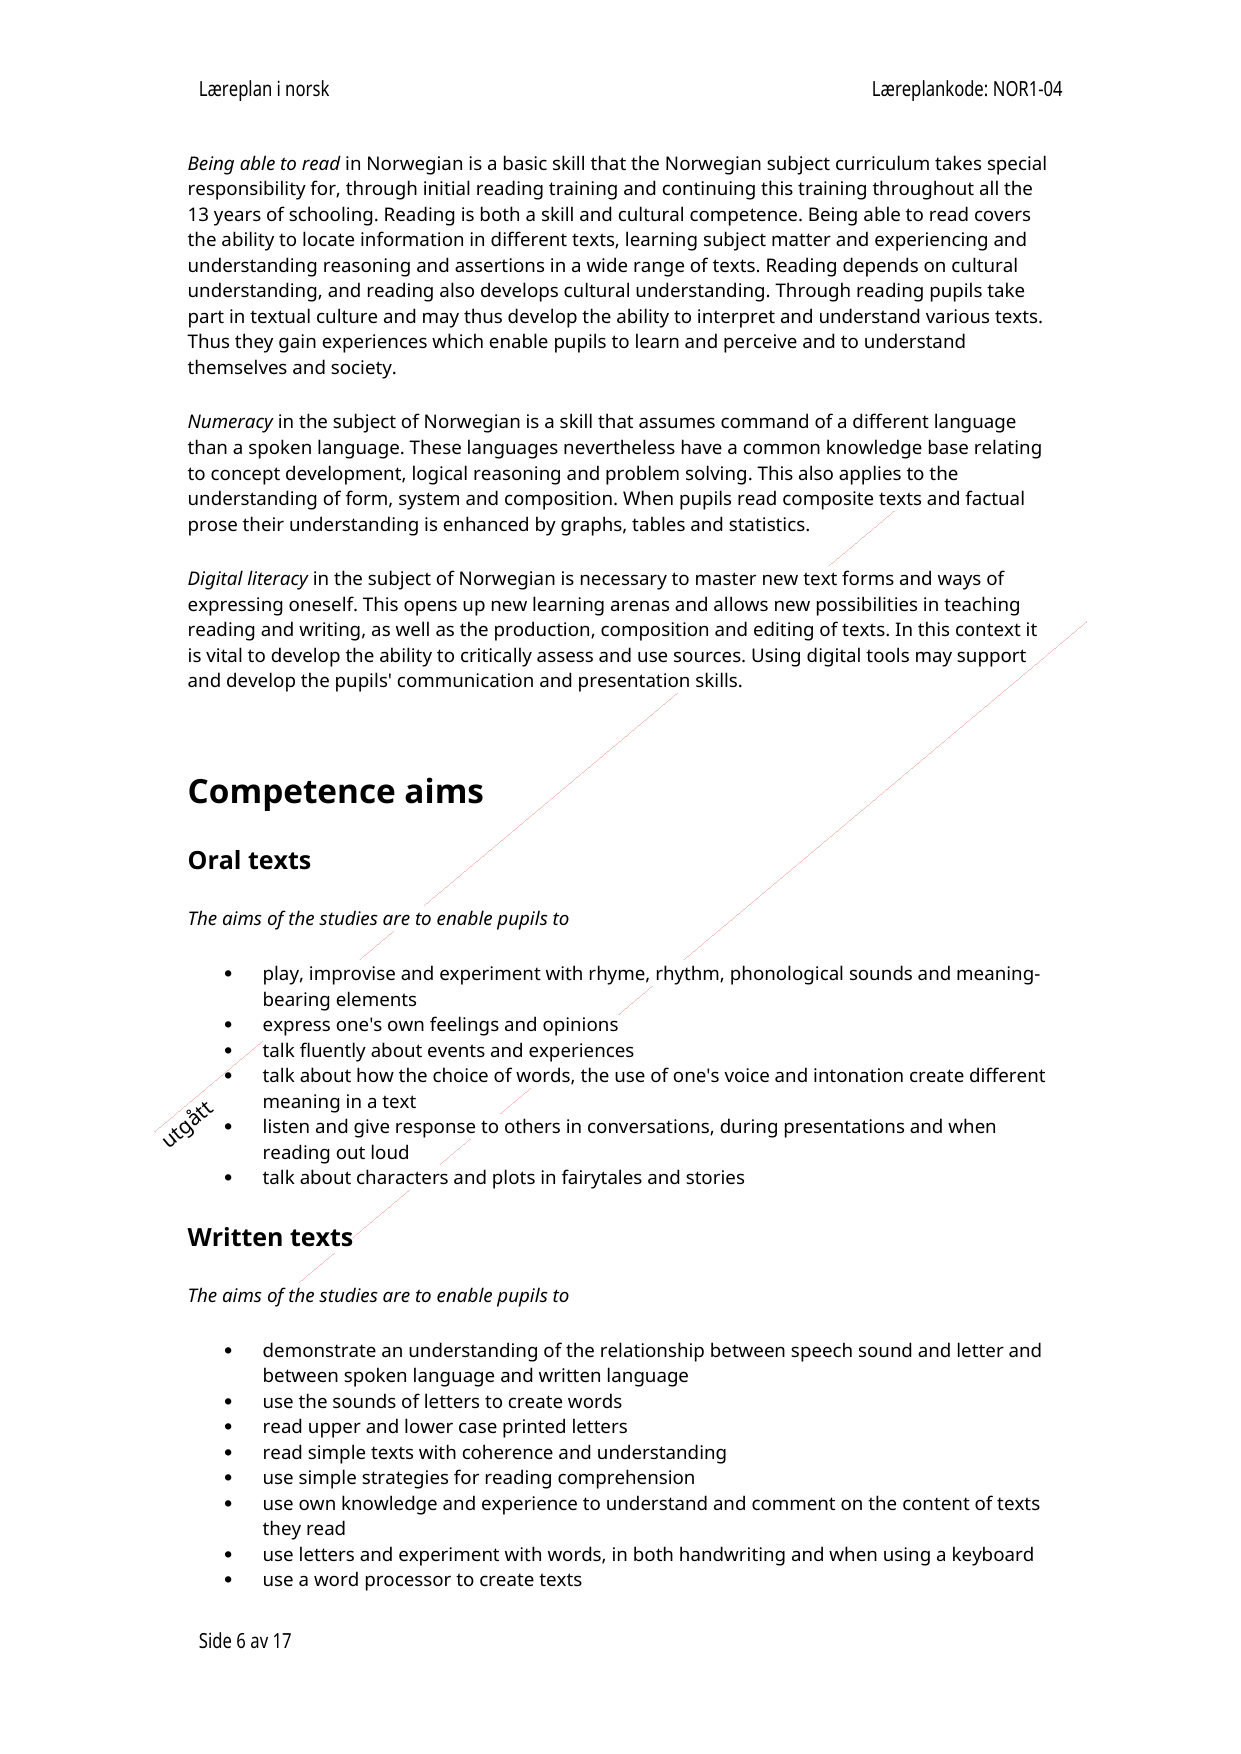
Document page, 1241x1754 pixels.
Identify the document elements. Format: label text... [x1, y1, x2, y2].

list listen and give response to others in conversations, during presentations and when reading out loud [225, 1113, 499, 1164]
list read simple texts with coherence and understanding [727, 1439, 1053, 1465]
text The aims of the studies are to enable pupils to [300, 1282, 1053, 1308]
list talk about how the choice of words, the use of one's voice and intonation create different meaning in a text [225, 1062, 560, 1113]
list listen and give response to others in conversations, during presentations and when reading out loud [442, 1113, 1053, 1164]
subtitle [785, 842, 1053, 876]
list talk about characters and plots in fairytales and stories [225, 1164, 439, 1190]
list use a word processor to create texts [582, 1567, 1053, 1592]
list talk fluently about events and experiences [634, 1037, 1053, 1062]
list demonstrate an understanding of the relationship between speech sound and letter and between spoken language and written language [694, 1337, 1053, 1388]
text Numeracy in the subject of Norwegian is a skill that assumes command of a different language than a spoken language. These languages nevertheless have a common knowledge base relating to concept development, logical reasoning and problem solving. This also applies to the understanding of form, system and composition. When pupils read composite texts and factual prose their understanding is enhanced by graphs, tables and statistics. [866, 409, 1053, 536]
text The aims of the studies are to enable pupils to [720, 906, 1053, 931]
list use the sounds of letters to create words [622, 1388, 1053, 1414]
list use own knowledge and experience to understand and comment on the content of texts they read [225, 1490, 263, 1541]
list express one's own feelings and opinions [618, 1011, 1053, 1037]
subtitle [461, 842, 822, 876]
list use simple strategies for reading comprehension [225, 1465, 263, 1490]
list play, improvise and experiment with rhyme, rhythm, phonological sounds and meaning-bearing elements [624, 960, 1053, 1011]
subtitle Oral texts [187, 842, 498, 876]
list read upper and lower case printed letters [628, 1414, 1053, 1439]
subtitle [860, 722, 1053, 813]
list use the sounds of letters to create words [225, 1388, 263, 1414]
list talk about how the choice of words, the use of one's voice and intonation create different meaning in a text [416, 1088, 529, 1113]
text Being able to read in Norwegian is a basic skill that the Norwegian subject curriculum takes special responsibility for, through initial reading training and continuing this training throughout all the 13 years of schooling. Reading is both a skill and cultural competence. Being able to read covers the ability to locate information in different texts, learning subject matter and experiencing and understanding reasoning and assertions in a wide range of texts. Reading depends on cultural understanding, and reading also develops cultural understanding. Through reading pupils take part in textual culture and may thus develop the ability to interpret and understand various texts. Thus they gain experiences which enable pupils to learn and perceive and to understand themselves and society. [397, 150, 1053, 380]
list use own knowledge and experience to understand and comment on the content of texts they read [346, 1490, 1053, 1541]
list express one's own feelings and opinions [225, 1011, 263, 1037]
list talk about characters and plots in fairytales and stories [441, 1164, 1053, 1190]
list talk about how the choice of words, the use of one's voice and intonation create different meaning in a text [503, 1062, 1053, 1113]
list talk fluently about events and experiences [225, 1037, 263, 1062]
list use a word processor to create texts [225, 1567, 263, 1592]
list use simple strategies for reading comprehension [696, 1465, 1053, 1490]
text The aims of the studies are to enable pupils to [577, 906, 746, 931]
subtitle Written texts [353, 1219, 373, 1236]
subtitle Competence aims [187, 722, 641, 813]
list play, improvise and experiment with rhyme, rhythm, phonological sounds and meaning-bearing elements [417, 986, 651, 1011]
subtitle [536, 722, 965, 813]
subtitle Written texts [353, 1219, 1053, 1253]
list read upper and lower case printed letters [225, 1414, 263, 1439]
